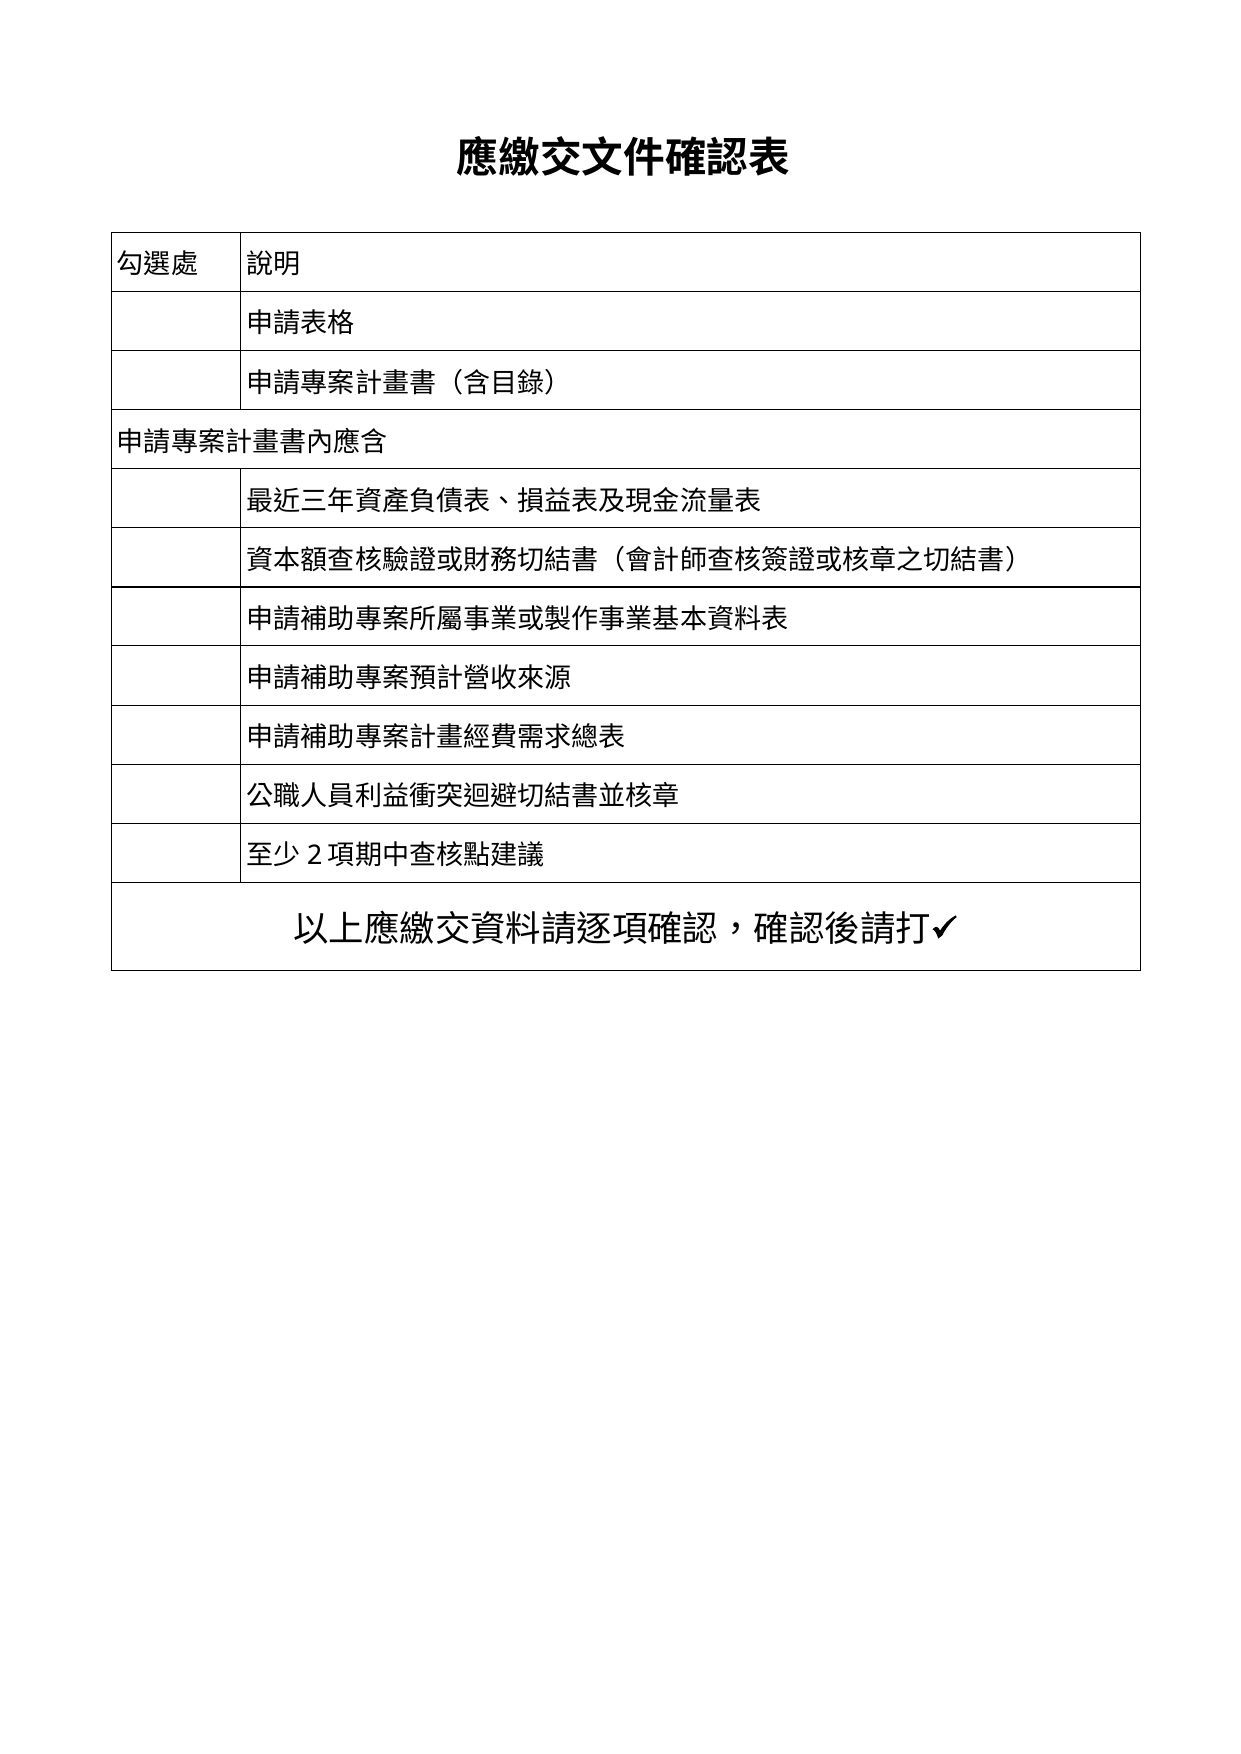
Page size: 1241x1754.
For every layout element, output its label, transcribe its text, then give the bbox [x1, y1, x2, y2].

table_cell [112, 765, 240, 823]
table_cell 至少2項期中查核點建議 [241, 824, 1140, 882]
table_cell 以上應繳交資料請逐項確認，確認後請打 [112, 883, 1140, 970]
table_cell 資本額查核驗證或財務切結書（會計師查核簽證或核章之切結書） [241, 528, 1140, 586]
table_cell [112, 646, 240, 704]
table_cell 申請補助專案所屬事業或製作事業基本資料表 [241, 588, 1140, 645]
table_header 勾選處 [112, 233, 240, 291]
table_cell [112, 706, 240, 763]
table_cell [112, 469, 240, 527]
table_cell 申請專案計畫書內應含 [112, 410, 1140, 468]
table_header 說明 [241, 233, 1140, 291]
table_cell 申請補助專案預計營收來源 [241, 646, 1140, 704]
table_cell 申請補助專案計畫經費需求總表 [241, 706, 1140, 763]
table_cell 申請專案計畫書（含目錄） [241, 351, 1140, 409]
table_cell [112, 292, 240, 350]
table_cell [112, 351, 240, 409]
table_cell 申請表格 [241, 292, 1140, 350]
table_cell [112, 588, 240, 645]
table_cell [112, 528, 240, 586]
table_cell 公職人員利益衝突迴避切結書並核章 [241, 765, 1140, 823]
text 應繳交文件確認表 [106, 124, 1140, 184]
table_cell [112, 824, 240, 882]
table_cell 最近三年資產負債表、損益表及現金流量表 [241, 469, 1140, 527]
